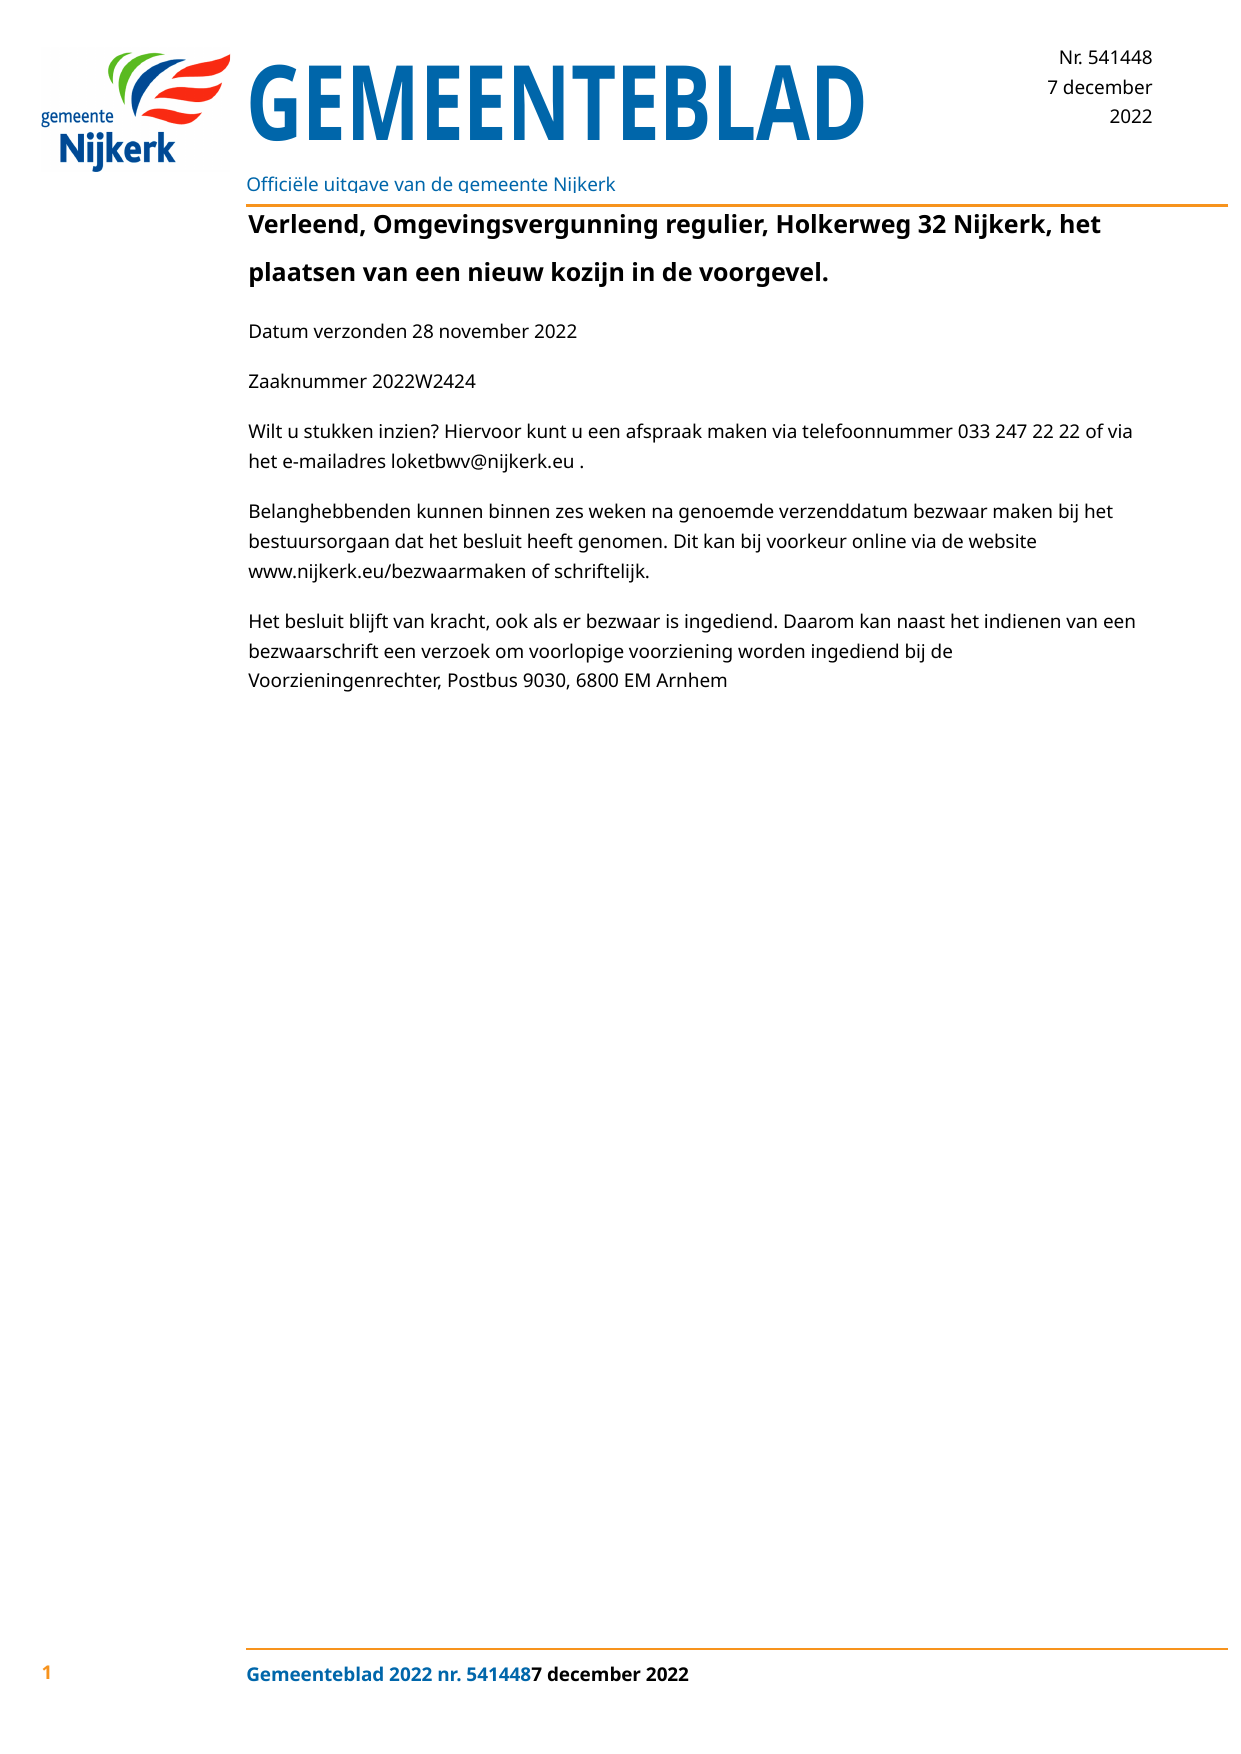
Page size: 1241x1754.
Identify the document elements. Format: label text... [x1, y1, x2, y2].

text Verleend, Omgevingsvergunning regulier, Holkerweg 32 Nijkerk, het plaatsen van een nieuw kozijn in de voorgevel. [248, 207, 1152, 288]
text Datum verzonden 28 november 2022 [248, 318, 1152, 344]
picture [41, 47, 231, 172]
text Het besluit blijft van kracht, ook als er bezwaar is ingediend. Daarom kan naast het indienen van een bezwaarschrift een verzoek om voorlopige voorziening worden ingediend bij de Voorzieningenrechter, Postbus 9030, 6800 EM Arnhem [248, 608, 1152, 693]
text Belanghebbenden kunnen binnen zes weken na genoemde verzenddatum bezwaar maken bij het bestuursorgaan dat het besluit heeft genomen. Dit kan bij voorkeur online via de website www.nijkerk.eu/bezwaarmaken of schriftelijk. [248, 499, 1152, 584]
text Wilt u stukken inzien? Hiervoor kunt u een afspraak maken via telefoonnummer 033 247 22 22 of via het e-mailadres loketbwv@nijkerk.eu . [248, 419, 1152, 474]
text Zaaknummer 2022W2424 [248, 368, 1152, 394]
